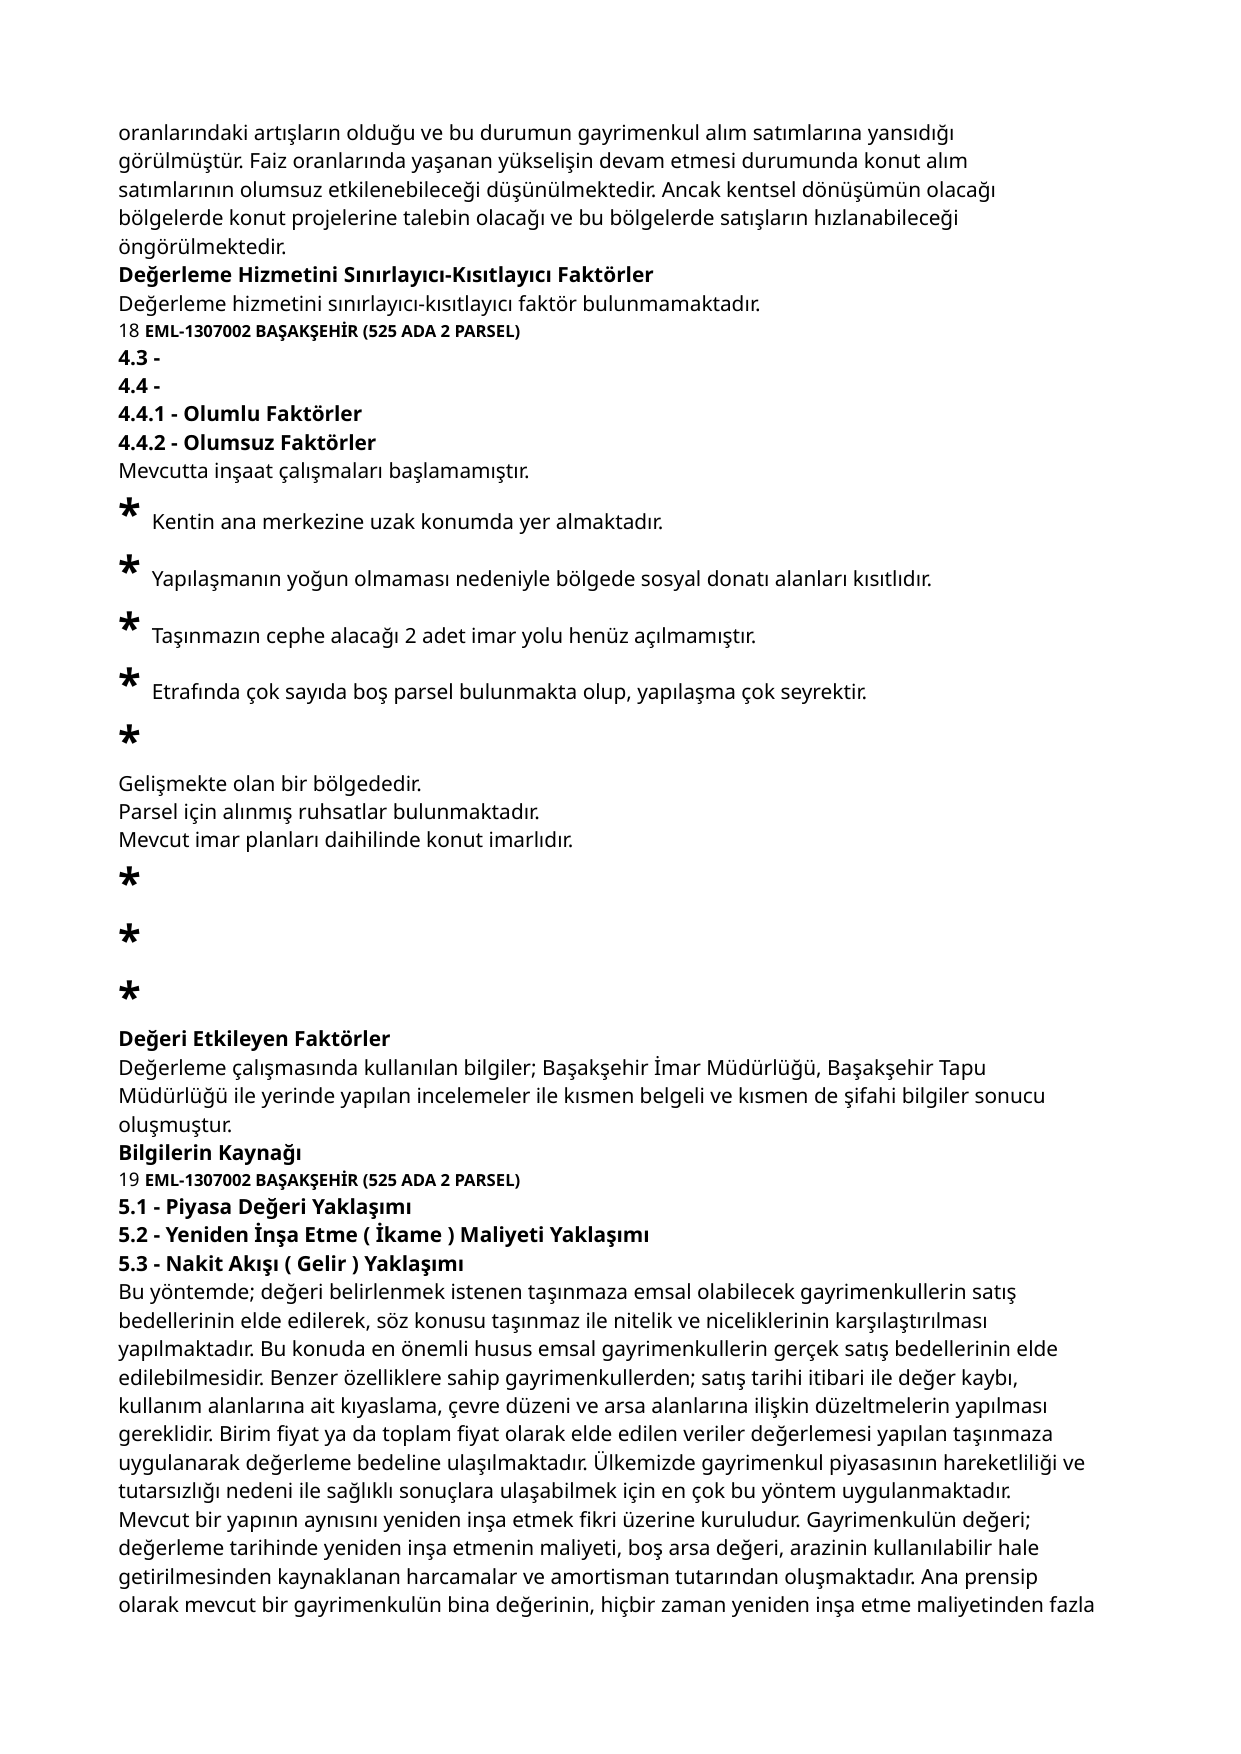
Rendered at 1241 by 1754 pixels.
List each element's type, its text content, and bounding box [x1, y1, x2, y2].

text Bu yöntemde; değeri belirlenmek istenen taşınmaza emsal olabilecek gayrimenkullerin satış [118, 1277, 1122, 1306]
text edilebilmesidir. Benzer özelliklere sahip gayrimenkullerden; satış tarihi itibari ile değer kaybı, [118, 1363, 1122, 1391]
text 5.2 - Yeniden İnşa Etme ( İkame ) Maliyeti Yaklaşımı [118, 1221, 1122, 1249]
text Değerleme Hizmetini Sınırlayıcı-Kısıtlayıcı Faktörler [118, 260, 1122, 289]
text getirilmesinden kaynaklanan harcamalar ve amortisman tutarından oluşmaktadır. Ana prensip [118, 1562, 1122, 1590]
text * [118, 712, 1122, 769]
text Bilgilerin Kaynağı [118, 1138, 1122, 1167]
text Mevcut bir yapının aynısını yeniden inşa etmek fikri üzerine kuruludur. Gayrimenkulün değeri; [118, 1505, 1122, 1533]
text görülmüştür. Faiz oranlarında yaşanan yükselişin devam etmesi durumunda konut alım [118, 147, 1122, 175]
text * Etrafında çok sayıda boş parsel bulunmakta olup, yapılaşma çok seyrektir. [118, 655, 1122, 712]
text gereklidir. Birim fiyat ya da toplam fiyat olarak elde edilen veriler değerlemesi yapılan taşınmaza [118, 1419, 1122, 1448]
text Parsel için alınmış ruhsatlar bulunmaktadır. [118, 797, 1122, 826]
text oranlarındaki artışların olduğu ve bu durumun gayrimenkul alım satımlarına yansıdığı [118, 118, 1122, 147]
text Değerleme hizmetini sınırlayıcı-kısıtlayıcı faktör bulunmamaktadır. [118, 289, 1122, 317]
text Değeri Etkileyen Faktörler [118, 1024, 1122, 1053]
text * [118, 968, 1122, 1024]
text uygulanarak değerleme bedeline ulaşılmaktadır. Ülkemizde gayrimenkul piyasasının hareketliliği ve [118, 1448, 1122, 1476]
text Müdürlüğü ile yerinde yapılan incelemeler ile kısmen belgeli ve kısmen de şifahi bilgiler sonucu [118, 1081, 1122, 1110]
text 4.4.1 - Olumlu Faktörler [118, 399, 1122, 428]
text oluşmuştur. [118, 1110, 1122, 1138]
text 4.4 - [118, 371, 1122, 399]
text Gelişmekte olan bir bölgededir. [118, 769, 1122, 797]
text 4.4.2 - Olumsuz Faktörler [118, 428, 1122, 456]
text 5.3 - Nakit Akışı ( Gelir ) Yaklaşımı [118, 1249, 1122, 1277]
text 5.1 - Piyasa Değeri Yaklaşımı [118, 1192, 1122, 1221]
text 19 EML-1307002 BAŞAKŞEHİR (525 ADA 2 PARSEL) [118, 1167, 1122, 1192]
text tutarsızlığı nedeni ile sağlıklı sonuçlara ulaşabilmek için en çok bu yöntem uygulanmaktadır. [118, 1476, 1122, 1505]
text Değerleme çalışmasında kullanılan bilgiler; Başakşehir İmar Müdürlüğü, Başakşehir Tapu [118, 1053, 1122, 1081]
text * Taşınmazın cephe alacağı 2 adet imar yolu henüz açılmamıştır. [118, 598, 1122, 655]
text * Yapılaşmanın yoğun olmaması nedeniyle bölgede sosyal donatı alanları kısıtlıdır. [118, 542, 1122, 598]
text satımlarının olumsuz etkilenebileceği düşünülmektedir. Ancak kentsel dönüşümün olacağı [118, 175, 1122, 203]
text değerleme tarihinde yeniden inşa etmenin maliyeti, boş arsa değeri, arazinin kullanılabilir hale [118, 1533, 1122, 1562]
text * Kentin ana merkezine uzak konumda yer almaktadır. [118, 485, 1122, 542]
text bedellerinin elde edilerek, söz konusu taşınmaz ile nitelik ve niceliklerinin karşılaştırılması [118, 1306, 1122, 1334]
text Mevcutta inşaat çalışmaları başlamamıştır. [118, 456, 1122, 485]
text * [118, 854, 1122, 911]
text 18 EML-1307002 BAŞAKŞEHİR (525 ADA 2 PARSEL) [118, 317, 1122, 343]
text 4.3 - [118, 343, 1122, 371]
text bölgelerde konut projelerine talebin olacağı ve bu bölgelerde satışların hızlanabileceği [118, 203, 1122, 232]
text kullanım alanlarına ait kıyaslama, çevre düzeni ve arsa alanlarına ilişkin düzeltmelerin yapılması [118, 1391, 1122, 1419]
text * [118, 911, 1122, 968]
text öngörülmektedir. [118, 232, 1122, 260]
text olarak mevcut bir gayrimenkulün bina değerinin, hiçbir zaman yeniden inşa etme maliyetinden fazla [118, 1590, 1122, 1619]
text Mevcut imar planları daihilinde konut imarlıdır. [118, 826, 1122, 854]
text yapılmaktadır. Bu konuda en önemli husus emsal gayrimenkullerin gerçek satış bedellerinin elde [118, 1334, 1122, 1363]
